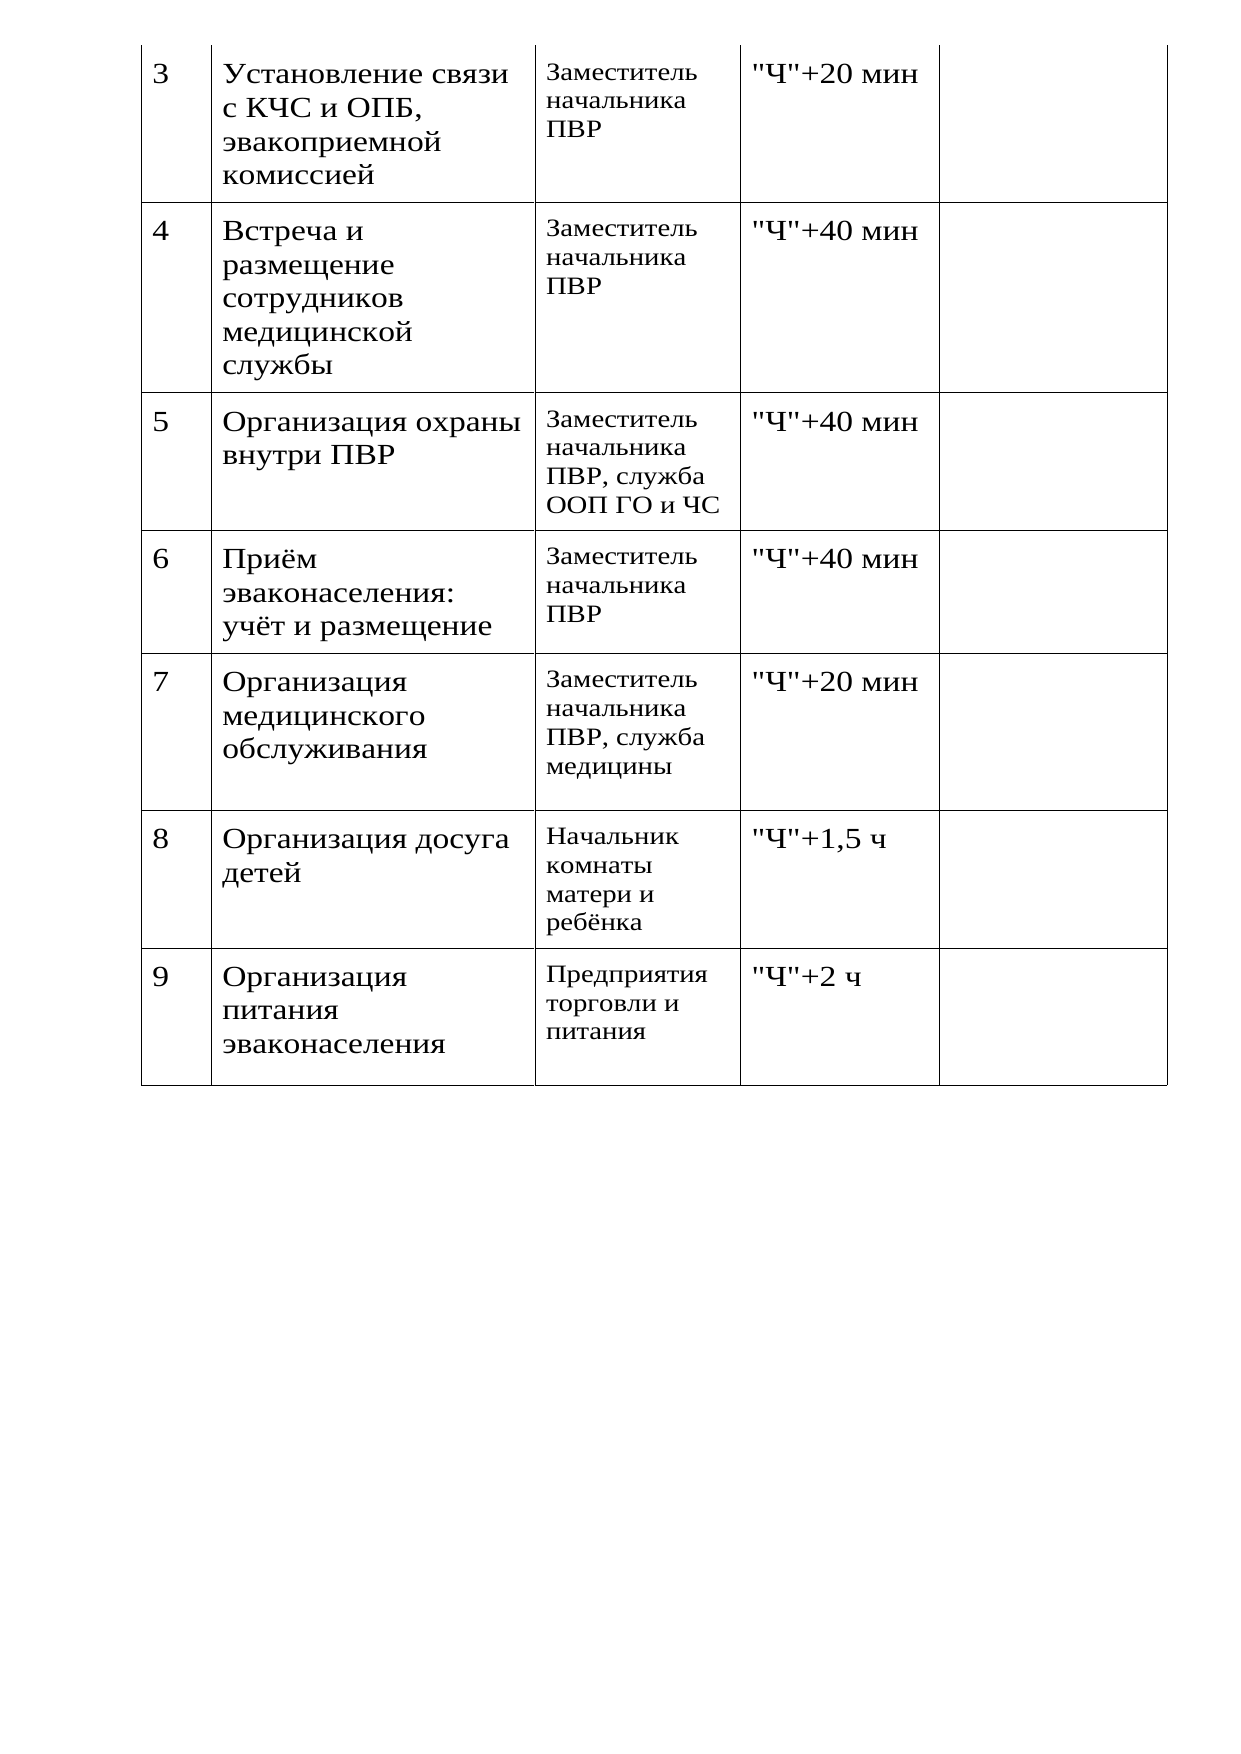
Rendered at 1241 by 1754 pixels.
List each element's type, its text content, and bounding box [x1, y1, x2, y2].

table_cell Заместитель начальника ПВР, служба ООП ГО и ЧС [536, 393, 740, 530]
table_cell Заместитель начальника ПВР [536, 203, 740, 392]
table_cell 6 [142, 531, 211, 653]
table_cell Заместитель начальника ПВР, служба медицины [536, 654, 740, 810]
table_cell [940, 949, 1167, 1085]
table_cell 4 [142, 203, 211, 392]
table_cell Установление связи с КЧС и ОПБ, эвакоприемной комиссией [212, 45, 534, 202]
table_cell "Ч"+2 ч [741, 949, 939, 1085]
table_cell 5 [142, 393, 211, 530]
table_cell Начальник комнаты матери и ребёнка [536, 811, 740, 948]
table_cell Организация досуга детей [212, 811, 534, 948]
table_cell 8 [142, 811, 211, 948]
table_cell "Ч"+40 мин [741, 393, 939, 530]
table_cell Организация питания эваконаселения [212, 949, 534, 1085]
table_cell Предприятия торговли и питания [536, 949, 740, 1085]
table_cell 3 [142, 45, 211, 202]
table_cell "Ч"+20 мин [741, 654, 939, 810]
table_cell "Ч"+1,5 ч [741, 811, 939, 948]
table_cell Организация медицинского обслуживания [212, 654, 534, 810]
table_cell [940, 811, 1167, 948]
table_cell 7 [142, 654, 211, 810]
table_cell Встреча и размещение сотрудников медицинской службы [212, 203, 534, 392]
table_cell "Ч"+40 мин [741, 531, 939, 653]
table_cell Организация охраны внутри ПВР [212, 393, 534, 530]
table_cell [940, 45, 1167, 202]
table_cell Заместитель начальника ПВР [536, 531, 740, 653]
table_cell [940, 393, 1167, 530]
table_cell "Ч"+20 мин [741, 45, 939, 202]
table_cell [940, 203, 1167, 392]
table_cell 9 [142, 949, 211, 1085]
table_cell "Ч"+40 мин [741, 203, 939, 392]
table_cell [940, 531, 1167, 653]
table_cell Заместитель начальника ПВР [536, 45, 740, 202]
table_cell Приём эваконаселения: учёт и размещение [212, 531, 534, 653]
table_cell [940, 654, 1167, 810]
